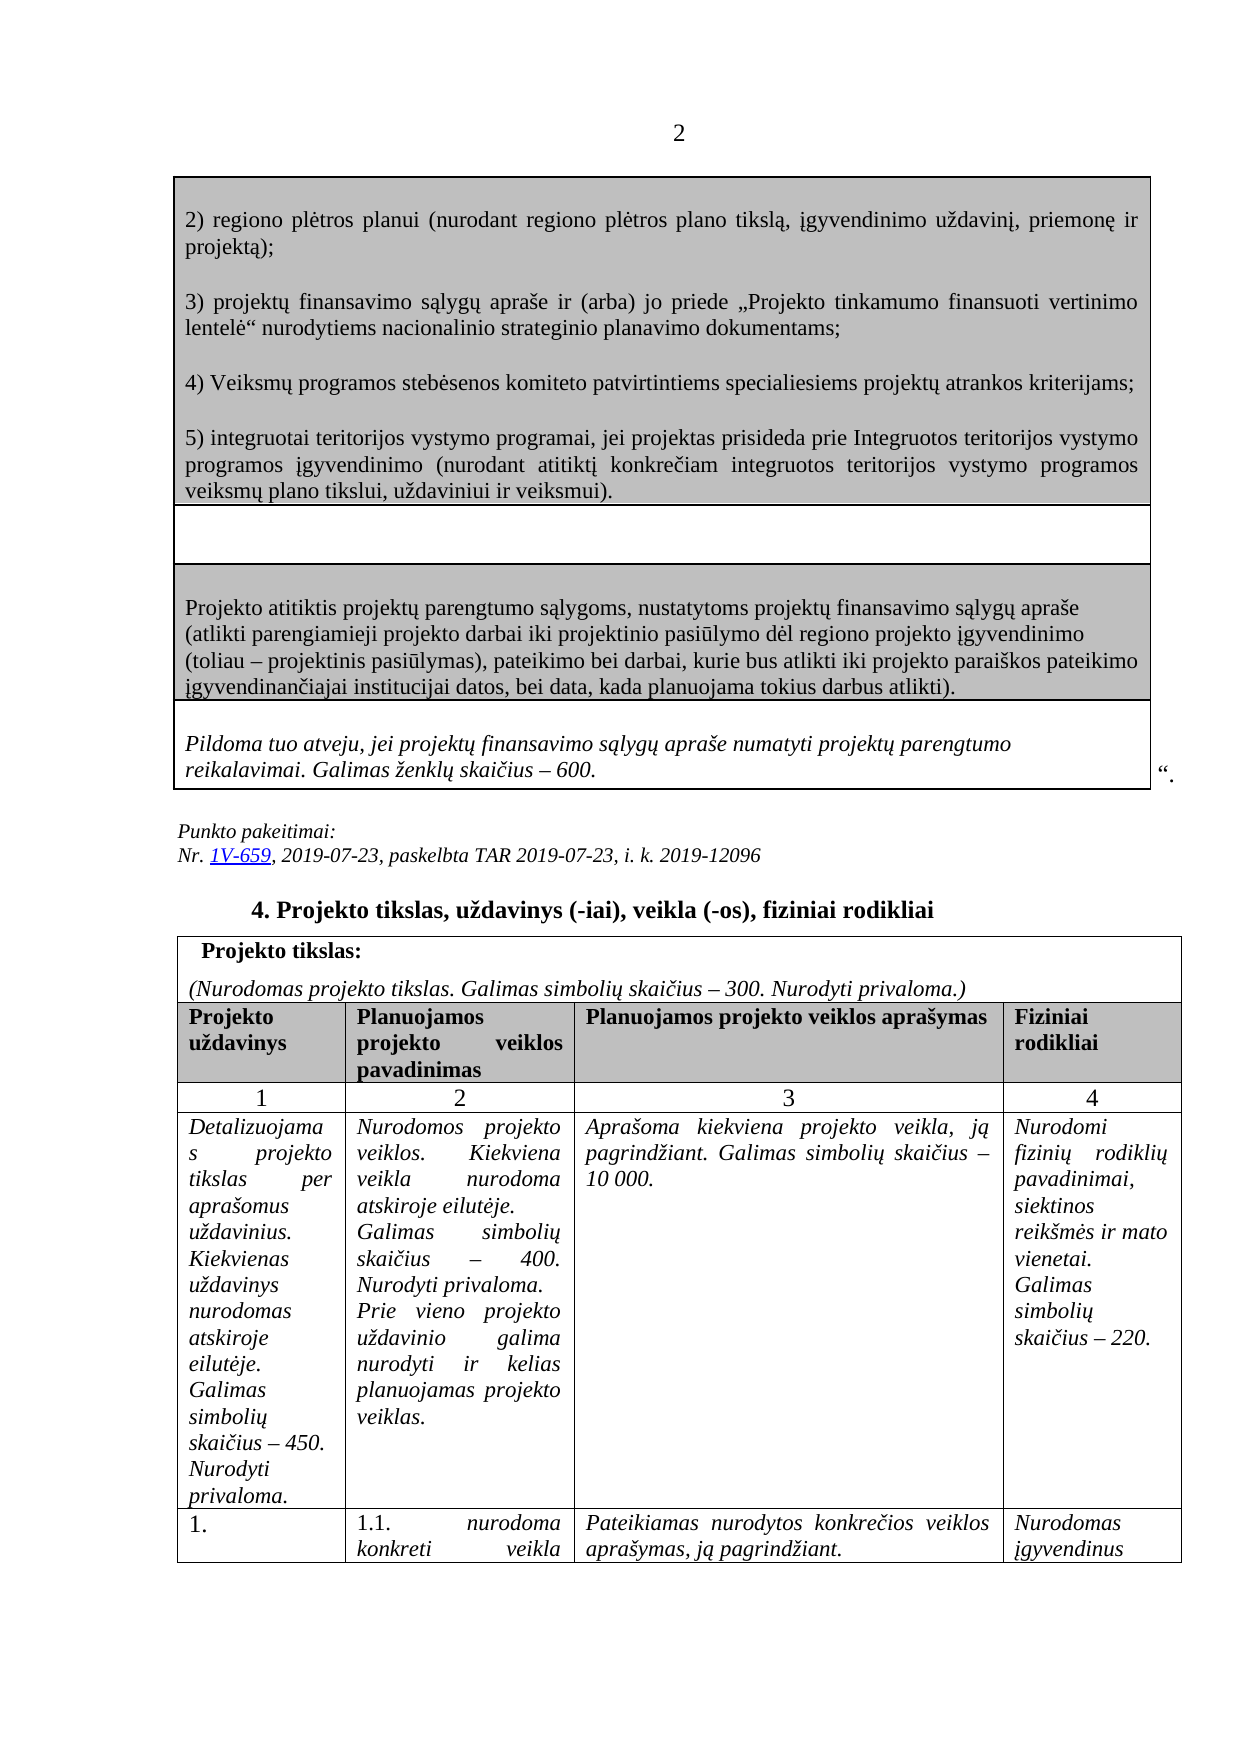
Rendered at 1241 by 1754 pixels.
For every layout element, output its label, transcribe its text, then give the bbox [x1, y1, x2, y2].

table_cell Pildoma tuo atveju, jei projektų finansavimo sąlygų apraše numatyti projektų parengtumo reikalavimai. Galimas ženklų skaičius – 600. [175, 701, 1150, 788]
table_cell Planuojamos projekto veiklos aprašymas [575, 1003, 1003, 1082]
table_cell 1.1. nurodoma konkreti veikla [346, 1509, 574, 1562]
table_cell Projekto uždavinys [178, 1003, 345, 1082]
table_header Projekto tikslas: (Nurodomas projekto tikslas. Galimas simbolių skaičius – 300. Nurodyti privaloma.) [178, 937, 1181, 1002]
table_cell Fiziniai rodikliai [1004, 1003, 1181, 1082]
table_cell Projekto atitiktis projektų parengtumo sąlygoms, nustatytoms projektų finansavimo sąlygų apraše (atlikti parengiamieji projekto darbai iki projektinio pasiūlymo dėl regiono projekto įgyvendinimo (toliau – projektinis pasiūlymas), pateikimo bei darbai, kurie bus atlikti iki projekto paraiškos pateikimo įgyvendinančiajai institucijai datos, bei data, kada planuojama tokius darbus atlikti). [175, 565, 1150, 699]
table_cell 2) regiono plėtros planui (nurodant regiono plėtros plano tikslą, įgyvendinimo uždavinį, priemonę ir projektą); 3) projektų finansavimo sąlygų apraše ir (arba) jo priede „Projekto tinkamumo finansuoti vertinimo lentelė“ nurodytiems nacionalinio strateginio planavimo dokumentams; 4) Veiksmų programos stebėsenos komiteto patvirtintiems specialiesiems projektų atrankos kriterijams; 5) integruotai teritorijos vystymo programai, jei projektas prisideda prie Integruotos teritorijos vystymo programos įgyvendinimo (nurodant atitiktį konkrečiam integruotos teritorijos vystymo programos veiksmų plano tikslui, uždaviniui ir veiksmui). [175, 178, 1150, 503]
table_cell Nurodomas įgyvendinus [1004, 1509, 1181, 1562]
table_cell “. [1151, 699, 1179, 788]
table_cell Nurodomos projekto veiklos. Kiekviena veikla nurodoma atskiroje eilutėje. Galimas simbolių skaičius – 400. Nurodyti privaloma. Prie vieno projekto uždavinio galima nurodyti ir kelias planuojamas projekto veiklas. [346, 1113, 574, 1508]
table_cell 2 [346, 1083, 574, 1112]
table_cell 1. [178, 1509, 345, 1562]
table_cell Nurodomi fizinių rodiklių pavadinimai, siektinos reikšmės ir mato vienetai. Galimas simbolių skaičius – 220. [1004, 1113, 1181, 1508]
text 4. Projekto tikslas, uždavinys (-iai), veikla (-os), fiziniai rodikliai [177, 895, 1181, 924]
table_cell [1151, 504, 1179, 563]
text Punkto pakeitimai: [177, 818, 1181, 843]
table_cell [1151, 563, 1179, 699]
table_cell [1151, 176, 1179, 503]
table_cell Aprašoma kiekviena projekto veikla, ją pagrindžiant. Galimas simbolių skaičius – 10 000. [575, 1113, 1003, 1508]
table_cell 3 [575, 1083, 1003, 1112]
table_cell Pateikiamas nurodytos konkrečios veiklos aprašymas, ją pagrindžiant. [575, 1509, 1003, 1562]
table_cell 4 [1004, 1083, 1181, 1112]
table_cell [175, 506, 1150, 563]
text Nr. 1V-659, 2019-07-23, paskelbta TAR 2019-07-23, i. k. 2019-12096 [177, 843, 1181, 867]
table_cell Planuojamos projekto veiklos pavadinimas [346, 1003, 574, 1082]
table_cell Detalizuojamas projekto tikslas per aprašomus uždavinius. Kiekvienas uždavinys nurodomas atskiroje eilutėje. Galimas simbolių skaičius – 450. Nurodyti privaloma. [178, 1113, 345, 1508]
table_cell 1 [178, 1083, 345, 1112]
